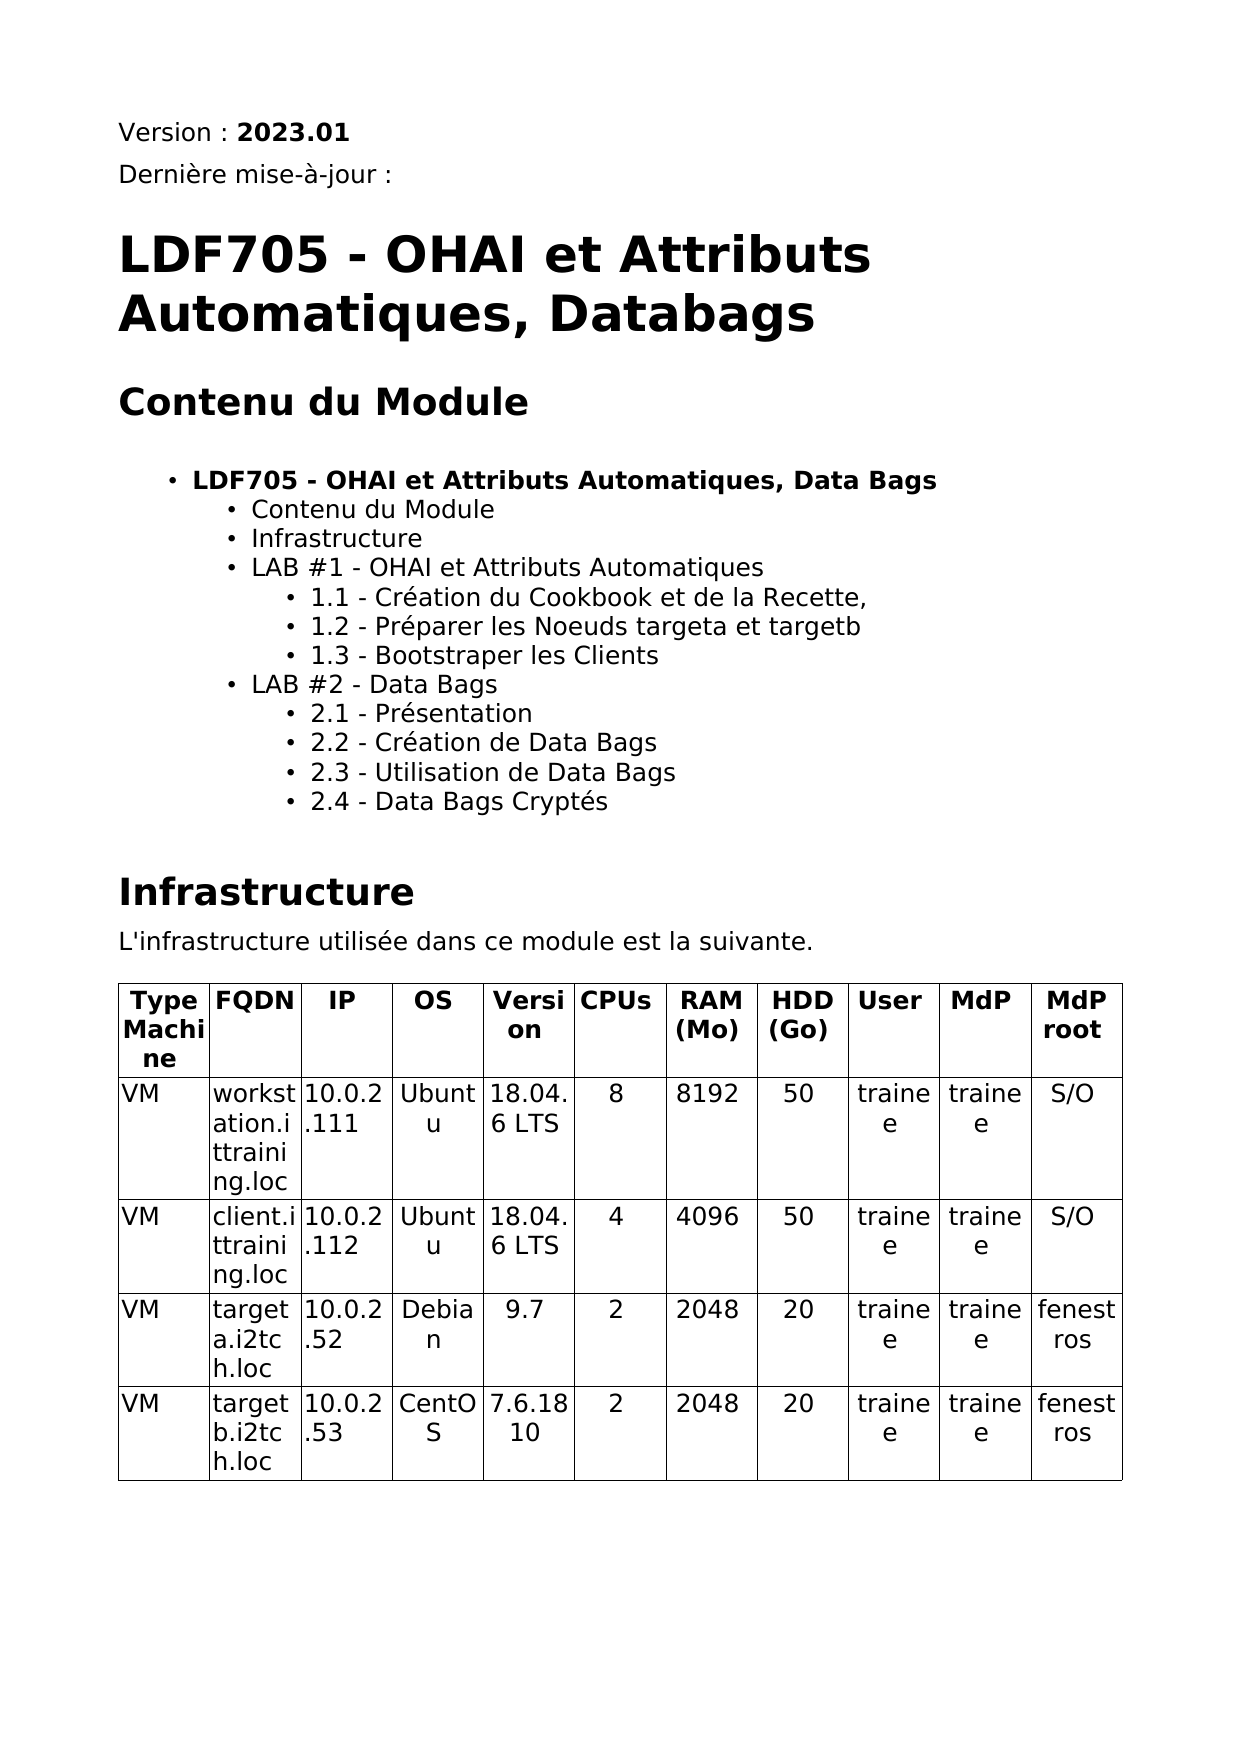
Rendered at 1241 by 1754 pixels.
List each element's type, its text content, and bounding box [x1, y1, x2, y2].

table_cell VM [119, 1294, 209, 1386]
list 2.4 - Data Bags Cryptés [295, 787, 1122, 816]
list Infrastructure [236, 524, 1122, 553]
table_header FQDN [210, 984, 301, 1077]
text Version : 2023.01 [118, 118, 1122, 147]
list LAB #2 - Data Bags [236, 670, 1122, 699]
table_cell 18.04.6 LTS [484, 1078, 574, 1199]
table_cell VM [119, 1200, 209, 1293]
subtitle Contenu du Module [118, 380, 1122, 424]
table_cell S/O [1032, 1078, 1122, 1199]
list 1.3 - Bootstraper les Clients [295, 641, 1122, 670]
table_cell 2 [575, 1387, 666, 1479]
table_cell Ubuntu [393, 1200, 483, 1293]
table_cell trainee [849, 1387, 939, 1479]
table_cell targeta.i2tch.loc [210, 1294, 301, 1386]
list 1.2 - Préparer les Noeuds targeta et targetb [295, 612, 1122, 641]
table_header OS [393, 984, 483, 1077]
table_cell 10.0.2.53 [302, 1387, 392, 1479]
table_cell client.ittraining.loc [210, 1200, 301, 1293]
table_cell 18.04.6 LTS [484, 1200, 574, 1293]
list 2.1 - Présentation [295, 699, 1122, 728]
subtitle LDF705 - OHAI et Attributs Automatiques, Databags [118, 226, 1122, 343]
table_cell 50 [758, 1200, 848, 1293]
text Dernière mise-à-jour : [118, 160, 1122, 189]
table_cell targetb.i2tch.loc [210, 1387, 301, 1479]
subtitle Infrastructure [118, 871, 1122, 914]
table_cell trainee [849, 1078, 939, 1199]
list 2.3 - Utilisation de Data Bags [295, 758, 1122, 787]
table_cell CentOS [393, 1387, 483, 1479]
table_cell 4 [575, 1200, 666, 1293]
table_cell 20 [758, 1387, 848, 1479]
table_cell 9.7 [484, 1294, 574, 1386]
table_cell trainee [940, 1078, 1031, 1199]
table_cell trainee [849, 1294, 939, 1386]
table_cell 20 [758, 1294, 848, 1386]
list LAB #1 - OHAI et Attributs Automatiques [236, 553, 1122, 583]
table_header MdP [940, 984, 1031, 1077]
text L'infrastructure utilisée dans ce module est la suivante. [118, 927, 1122, 956]
table_cell Ubuntu [393, 1078, 483, 1199]
table_cell 2048 [667, 1387, 757, 1479]
table_header MdP root [1032, 984, 1122, 1077]
list 1.1 - Création du Cookbook et de la Recette, [295, 583, 1122, 612]
table_cell Debian [393, 1294, 483, 1386]
table_cell 50 [758, 1078, 848, 1199]
table_header HDD (Go) [758, 984, 848, 1077]
table_cell 2 [575, 1294, 666, 1386]
list LDF705 - OHAI et Attributs Automatiques, Data Bags [177, 466, 1122, 495]
table_header Version [484, 984, 574, 1077]
table_cell VM [119, 1078, 209, 1199]
table_cell 4096 [667, 1200, 757, 1293]
list 2.2 - Création de Data Bags [295, 728, 1122, 758]
table_cell 10.0.2.52 [302, 1294, 392, 1386]
table_cell trainee [849, 1200, 939, 1293]
table_cell 2048 [667, 1294, 757, 1386]
table_cell trainee [940, 1294, 1031, 1386]
table_cell 8192 [667, 1078, 757, 1199]
table_cell 10.0.2.112 [302, 1200, 392, 1293]
table_cell 10.0.2.111 [302, 1078, 392, 1199]
table_cell fenestros [1032, 1294, 1122, 1386]
table_cell trainee [940, 1387, 1031, 1479]
table_header User [849, 984, 939, 1077]
table_header CPUs [575, 984, 666, 1077]
table_cell trainee [940, 1200, 1031, 1293]
table_header IP [302, 984, 392, 1077]
table_cell 7.6.1810 [484, 1387, 574, 1479]
table_header Type Machine [119, 984, 209, 1077]
table_header RAM (Mo) [667, 984, 757, 1077]
table_cell S/O [1032, 1200, 1122, 1293]
table_cell fenestros [1032, 1387, 1122, 1479]
table_cell workstation.ittraining.loc [210, 1078, 301, 1199]
table_cell VM [119, 1387, 209, 1479]
list Contenu du Module [236, 495, 1122, 524]
table_cell 8 [575, 1078, 666, 1199]
